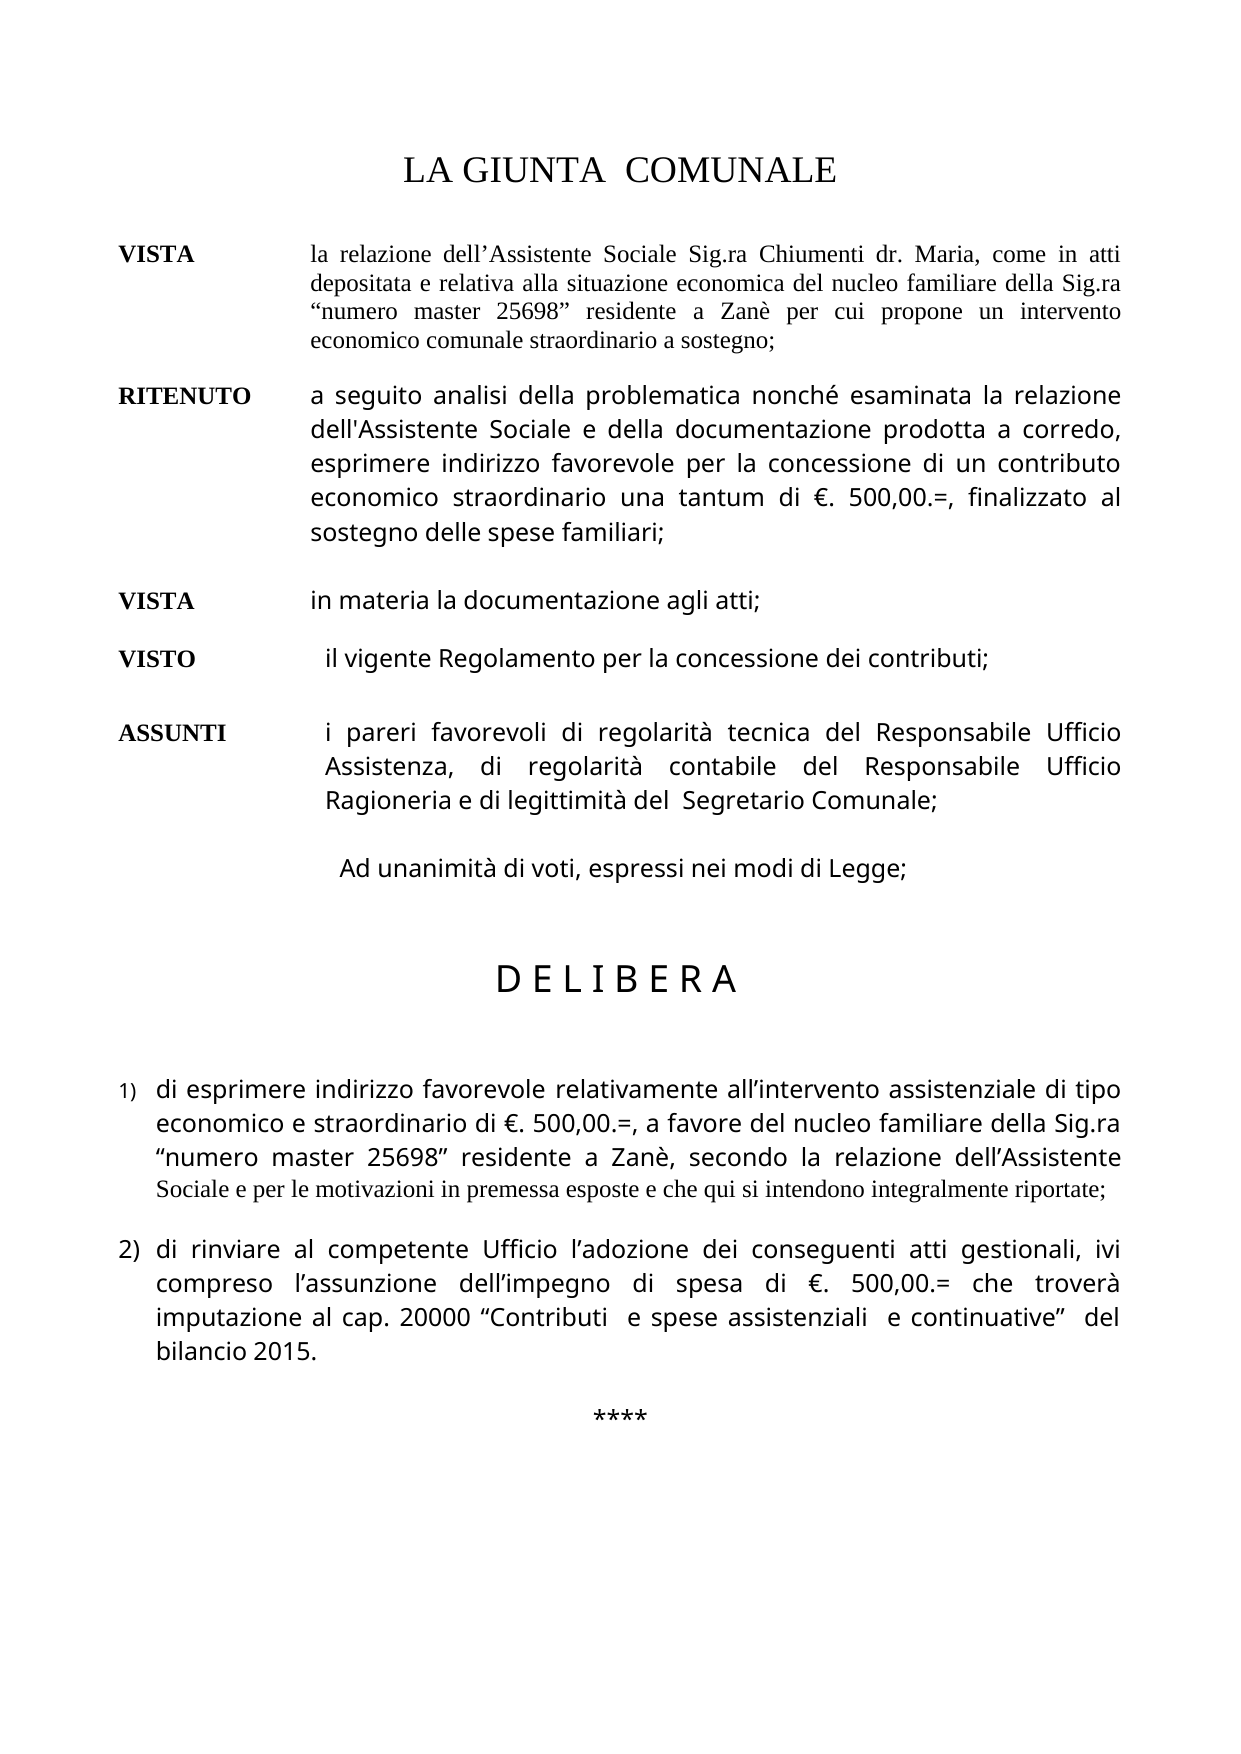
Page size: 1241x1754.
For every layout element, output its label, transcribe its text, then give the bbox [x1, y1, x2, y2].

text Ad unanimità di voti, espressi nei modi di Legge; [118, 850, 1122, 884]
list di rinviare al competente Ufficio l’adozione dei conseguenti atti gestionali, ivi compreso l’assunzione dell’impegno di spesa di €. 500,00.= che troverà imputazione al cap. 20000 “Contributi e spese assistenziali e continuative” del bilancio 2015. [118, 1231, 1122, 1368]
text VISTA in materia la documentazione agli atti; [118, 582, 1122, 616]
text RITENUTO a seguito analisi della problematica nonché esaminata la relazione dell'Assistente Sociale e della documentazione prodotta a corredo, esprimere indirizzo favorevole per la concessione di un contributo economico straordinario una tantum di €. 500,00.=, finalizzato al sostegno delle spese familiari; [118, 378, 1122, 548]
text LA GIUNTA COMUNALE [118, 148, 1122, 191]
text VISTA la relazione dell’Assistente Sociale Sig.ra Chiumenti dr. Maria, come in atti depositata e relativa alla situazione economica del nucleo familiare della Sig.ra “numero master 25698” residente a Zanè per cui propone un intervento economico comunale straordinario a sostegno; [118, 239, 1122, 354]
text VISTO il vigente Regolamento per la concessione dei contributi; [118, 640, 1122, 674]
list di esprimere indirizzo favorevole relativamente all’intervento assistenziale di tipo economico e straordinario di €. 500,00.=, a favore del nucleo familiare della Sig.ra “numero master 25698” residente a Zanè, secondo la relazione dell’Assistente Sociale e per le motivazioni in premessa esposte e che qui si intendono integralmente riportate; [118, 1072, 1122, 1203]
text D E L I B E R A [118, 953, 1122, 1004]
text ASSUNTI i pareri favorevoli di regolarità tecnica del Responsabile Ufficio Assistenza, di regolarità contabile del Responsabile Ufficio Ragioneria e di legittimità del Segretario Comunale; [118, 714, 1122, 816]
text **** [118, 1402, 1122, 1436]
